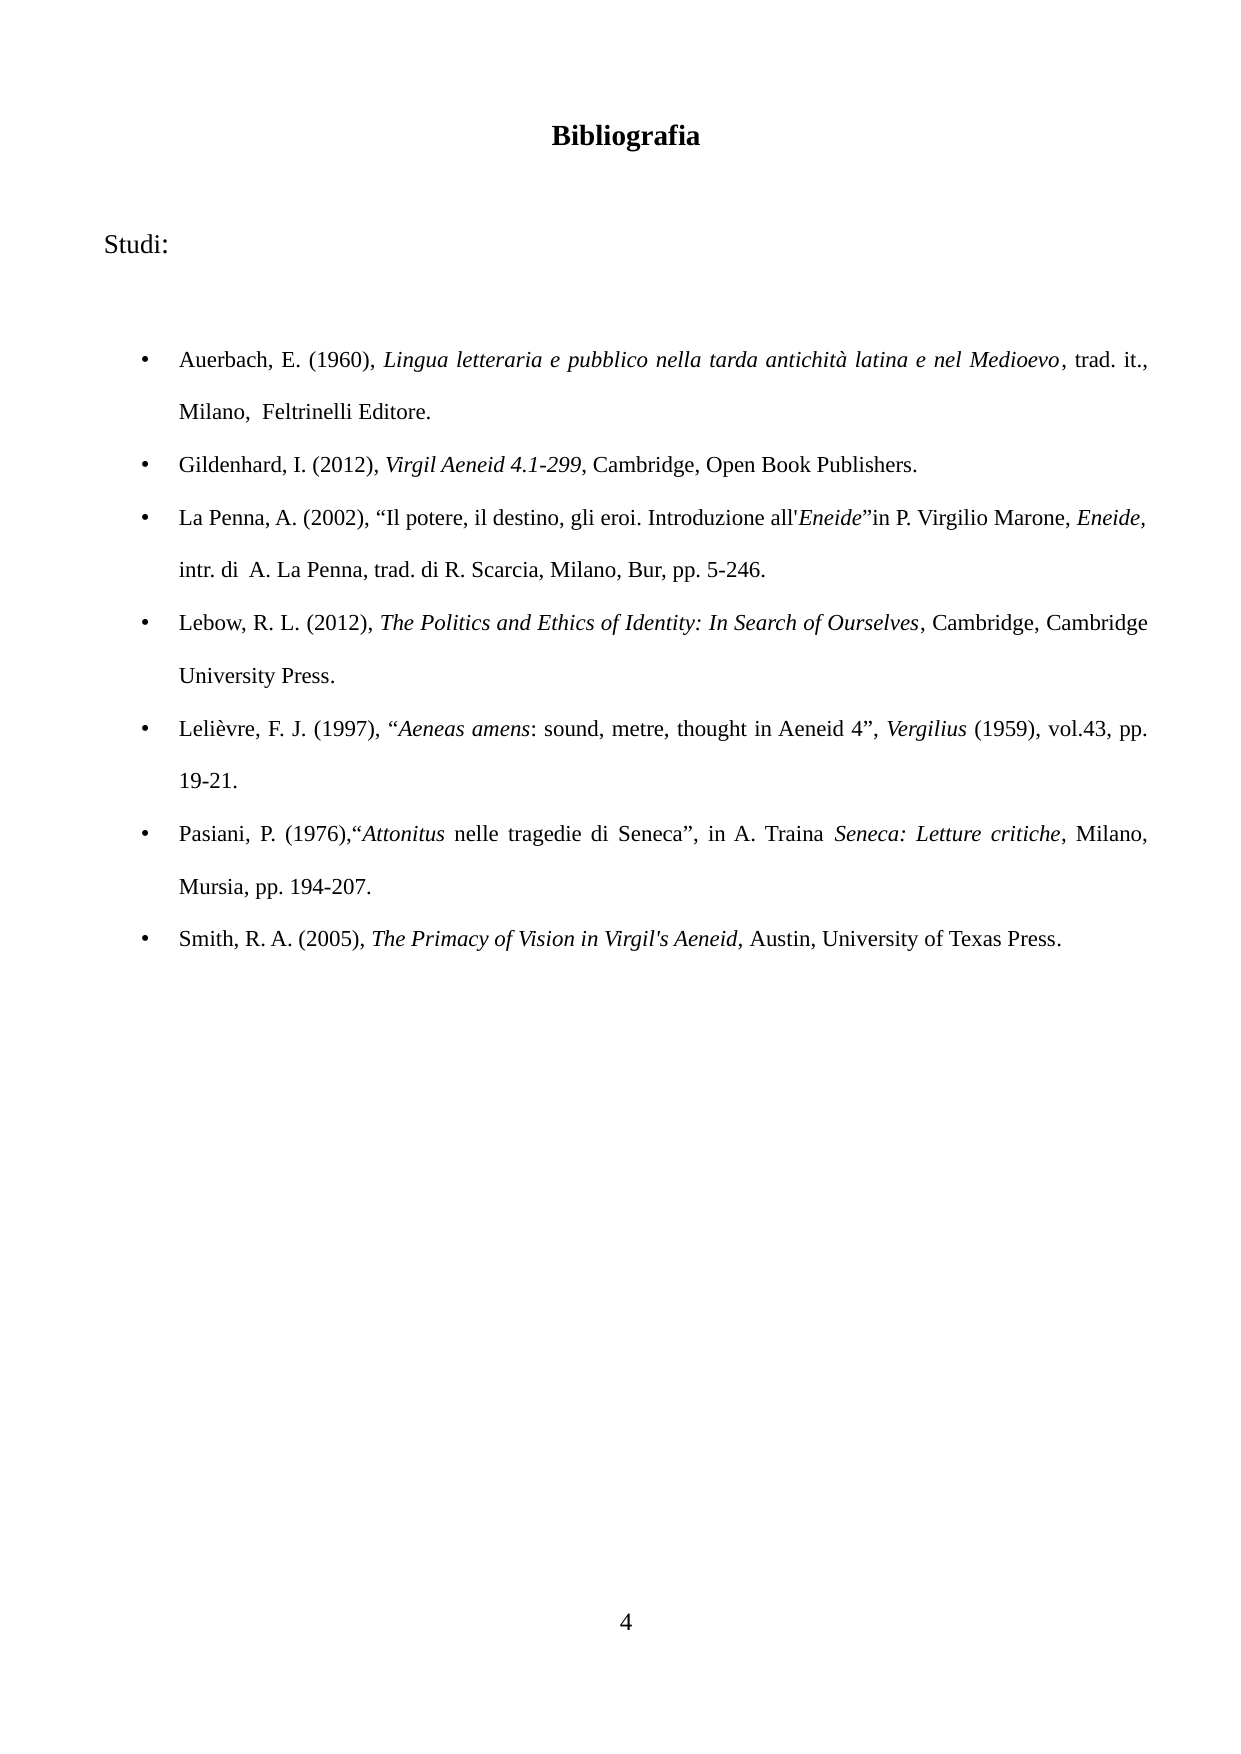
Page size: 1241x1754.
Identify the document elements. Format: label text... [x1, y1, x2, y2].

list Lebow, R. L. (2012), The Politics and Ethics of Identity: In Search of Ourselves, Cambridge, Cambridge University Press. [141, 609, 1148, 688]
list Gildenhard, I. (2012), Virgil Aeneid 4.1-299, Cambridge, Open Book Publishers. [141, 451, 1148, 477]
list Pasiani, P. (1976),“Attonitus nelle tragedie di Seneca”, in A. Traina Seneca: Letture critiche, Milano, Mursia, pp. 194-207. [141, 820, 1148, 899]
list La Penna, A. (2002), “Il potere, il destino, gli eroi. Introduzione all'Eneide”in P. Virgilio Marone, Eneide, intr. di A. La Penna, trad. di R. Scarcia, Milano, Bur, pp. 5-246. [141, 504, 1148, 583]
list Auerbach, E. (1960), Lingua letteraria e pubblico nella tarda antichità latina e nel Medioevo, trad. it., Milano, Feltrinelli Editore. [141, 346, 1148, 425]
list Lelièvre, F. J. (1997), “Aeneas amens: sound, metre, thought in Aeneid 4”, Vergilius (1959), vol.43, pp. 19-21. [141, 715, 1148, 794]
list Smith, R. A. (2005), The Primacy of Vision in Virgil's Aeneid, Austin, University of Texas Press. [141, 926, 1148, 952]
text Studi: [104, 226, 1148, 259]
text Bibliografia [104, 118, 1148, 152]
